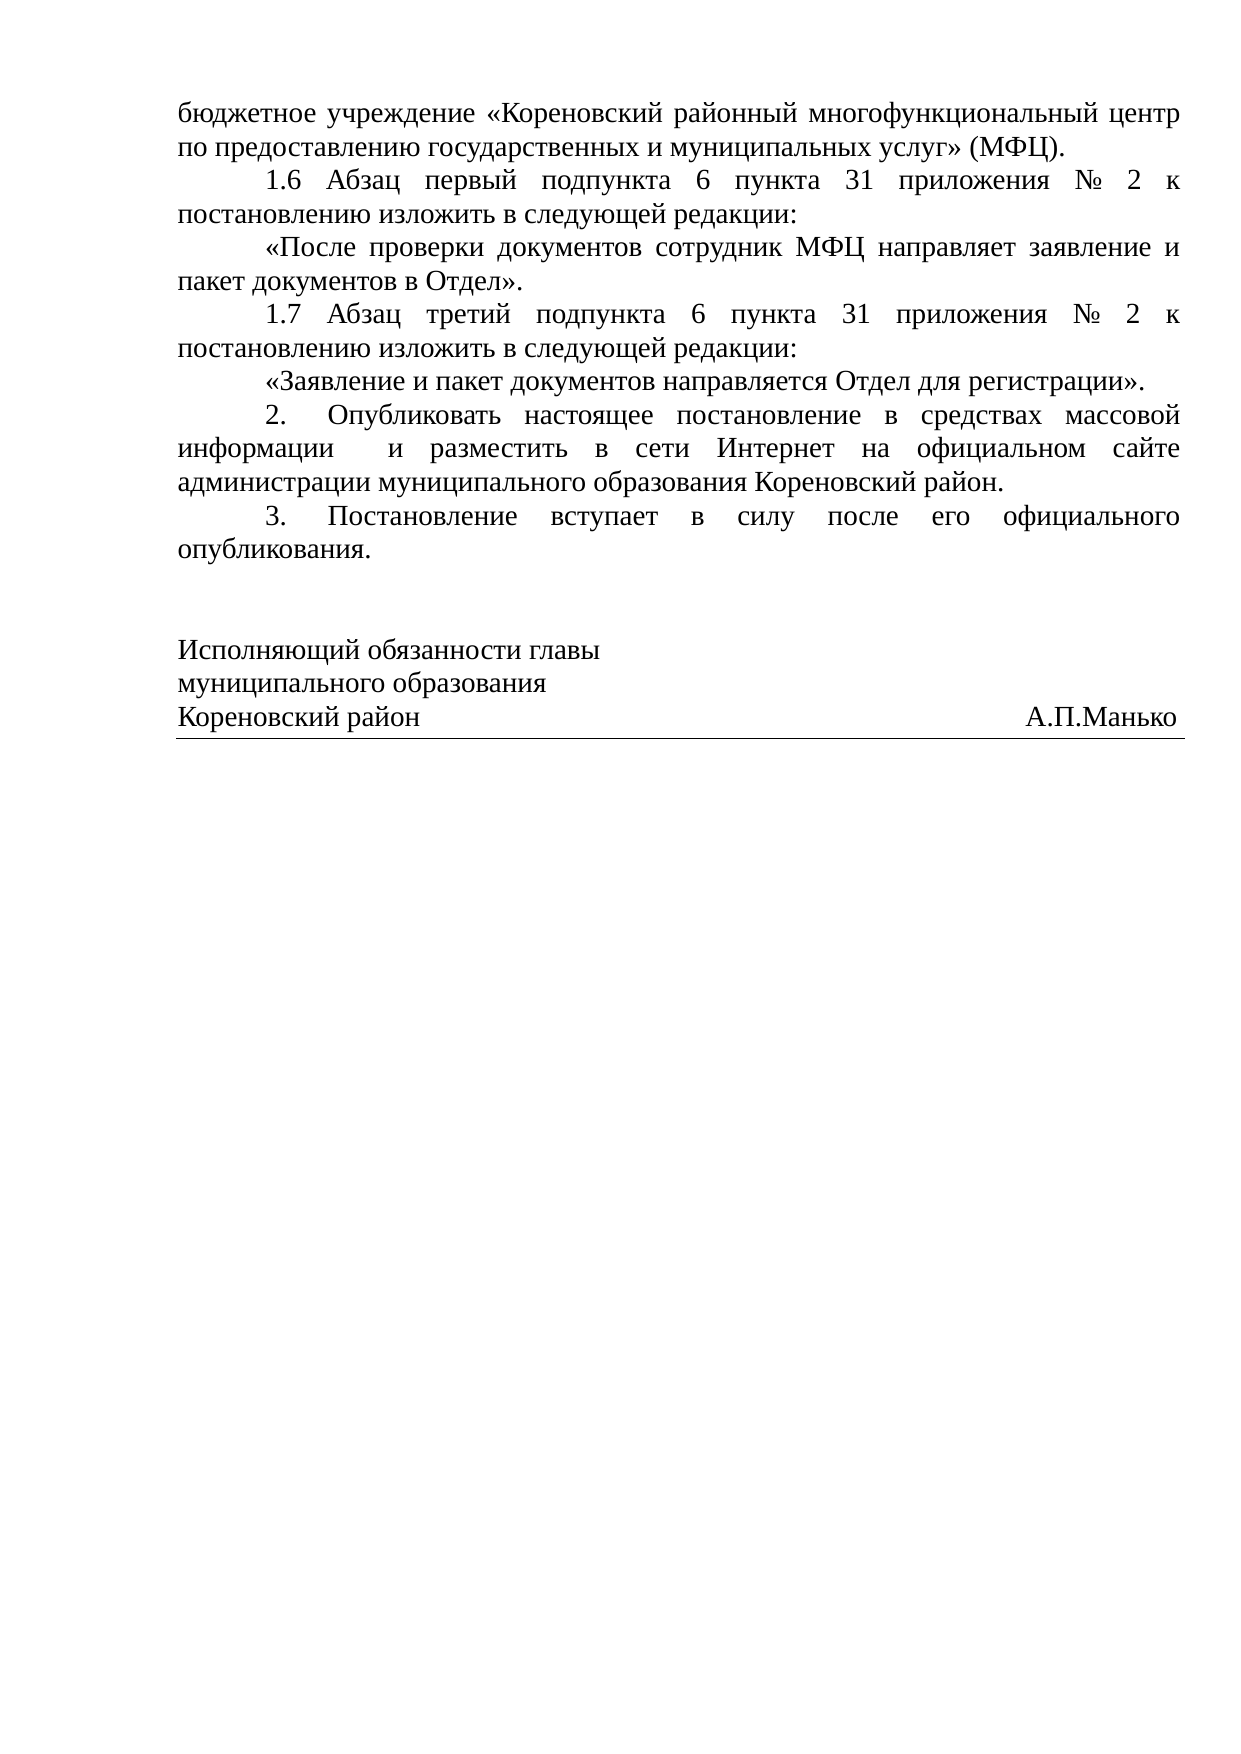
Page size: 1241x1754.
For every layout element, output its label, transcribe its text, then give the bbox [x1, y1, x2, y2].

text бюджетное учреждение «Кореновский районный многофункциональный центр по предоставлению государственных и муниципальных услуг» (МФЦ). [177, 95, 1181, 162]
text 1.7 Абзац третий подпункта 6 пункта 31 приложения № 2 к постановлению изложить в следующей редакции: [177, 296, 1181, 363]
text Кореновский район А.П.Манько [177, 699, 1181, 732]
list Постановление вступает в силу после его официального опубликования. [177, 498, 1181, 565]
text Исполняющий обязанности главы [177, 632, 1181, 665]
text 1.6 Абзац первый подпункта 6 пункта 31 приложения № 2 к постановлению изложить в следующей редакции: [177, 162, 1181, 229]
text «Заявление и пакет документов направляется Отдел для регистрации». [177, 363, 1181, 397]
list Опубликовать настоящее постановление в средствах массовой информации и разместить в сети Интернет на официальном сайте администрации муниципального образования Кореновский район. [177, 397, 1181, 498]
text «После проверки документов сотрудник МФЦ направляет заявление и пакет документов в Отдел». [177, 229, 1181, 296]
text муниципального образования [177, 665, 1181, 699]
